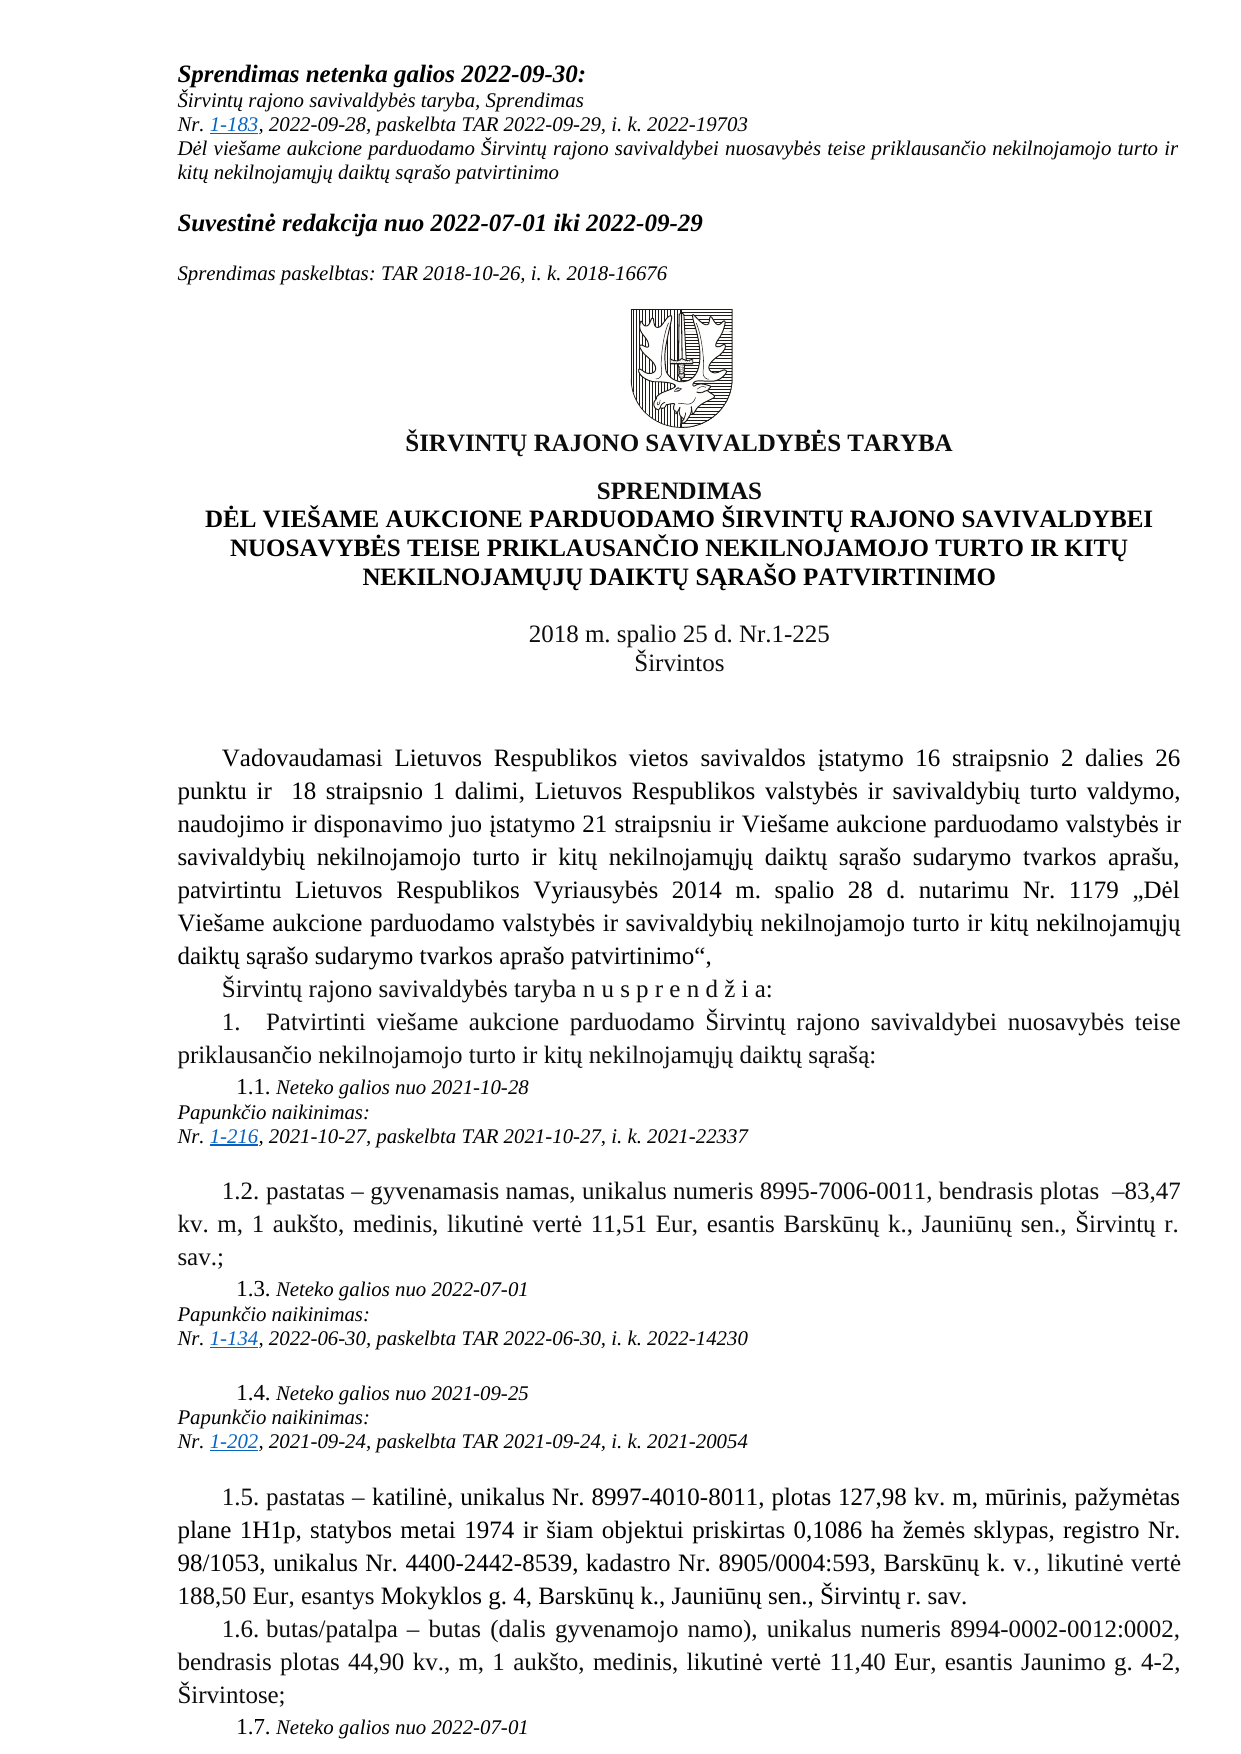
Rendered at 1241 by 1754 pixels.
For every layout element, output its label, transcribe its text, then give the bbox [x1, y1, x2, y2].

text Suvestinė redakcija nuo 2022-07-01 iki 2022-09-29 [177, 208, 1181, 237]
text Nr. 1-134, 2022-06-30, paskelbta TAR 2022-06-30, i. k. 2022-14230 [177, 1326, 1181, 1350]
text 1.7. Neteko galios nuo 2022-07-01 [177, 1713, 1181, 1739]
text Širvintos [177, 648, 1181, 677]
text 1.2. pastatas – gyvenamasis namas, unikalus numeris 8995-7006-0011, bendrasis plotas –83,47 kv. m, 1 aukšto, medinis, likutinė vertė 11,51 Eur, esantis Barskūnų k., Jauniūnų sen., Širvintų r. sav.; [177, 1176, 1181, 1271]
text Nr. 1-183, 2022-09-28, paskelbta TAR 2022-09-29, i. k. 2022-19703 [177, 112, 1181, 136]
text Sprendimas netenka galios 2022-09-30: [177, 59, 1181, 88]
text 1. Patvirtinti viešame aukcione parduodamo Širvintų rajono savivaldybei nuosavybės teise priklausančio nekilnojamojo turto ir kitų nekilnojamųjų daiktų sąrašą: [177, 1007, 1181, 1069]
text dĖL VIEŠAME AUKCIONE PARDUODAMO ŠIRVINTŲ RAJONO SAVIVALDYBEI NUOSAVYBĖS TEISE PRIKLAUSANČIO NEKILNOJAMOJO TURTO IR KITŲ NEKILNOJAMŲJŲ DAIKTŲ SĄRAŠO PATVIRTINIMO [177, 504, 1181, 591]
text 1.6. butas/patalpa – butas (dalis gyvenamojo namo), unikalus numeris 8994-0002-0012:0002, bendrasis plotas 44,90 kv., m, 1 aukšto, medinis, likutinė vertė 11,40 Eur, esantis Jaunimo g. 4-2, Širvintose; [177, 1614, 1181, 1709]
text Nr. 1-202, 2021-09-24, paskelbta TAR 2021-09-24, i. k. 2021-20054 [177, 1429, 1181, 1453]
text 1.5. pastatas – katilinė, unikalus Nr. 8997-4010-8011, plotas 127,98 kv. m, mūrinis, pažymėtas plane 1H1p, statybos metai 1974 ir šiam objektui priskirtas 0,1086 ha žemės sklypas, registro Nr. 98/1053, unikalus Nr. 4400-2442-8539, kadastro Nr. 8905/0004:593, Barskūnų k. v., likutinė vertė 188,50 Eur, esantys Mokyklos g. 4, Barskūnų k., Jauniūnų sen., Širvintų r. sav. [177, 1482, 1181, 1610]
text 1.1. Neteko galios nuo 2021-10-28 [177, 1073, 1181, 1099]
text 1.4. Neteko galios nuo 2021-09-25 [177, 1379, 1181, 1405]
text Širvintų rajono savivaldybės taryba, Sprendimas [177, 88, 1181, 112]
text 1.3. Neteko galios nuo 2022-07-01 [177, 1276, 1181, 1302]
text 2018 m. spalio 25 d. Nr.1-225 [177, 619, 1181, 648]
text Nr. 1-216, 2021-10-27, paskelbta TAR 2021-10-27, i. k. 2021-22337 [177, 1124, 1181, 1148]
text Papunkčio naikinimas: [177, 1302, 1181, 1326]
text Sprendimas paskelbtas: TAR 2018-10-26, i. k. 2018-16676 [177, 261, 1181, 285]
text ŠIRVINTŲ RAJONO SAVIVALDYBĖS TARYBA [177, 428, 1181, 457]
text SPRENDIMAS [177, 476, 1181, 504]
text Papunkčio naikinimas: [177, 1099, 1181, 1124]
text Širvintų rajono savivaldybės taryba n u s p r e n d ž i a: [177, 974, 1181, 1003]
text Vadovaudamasi Lietuvos Respublikos vietos savivaldos įstatymo 16 straipsnio 2 dalies 26 punktu ir 18 straipsnio 1 dalimi, Lietuvos Respublikos valstybės ir savivaldybių turto valdymo, naudojimo ir disponavimo juo įstatymo 21 straipsniu ir Viešame aukcione parduodamo valstybės ir savivaldybių nekilnojamojo turto ir kitų nekilnojamųjų daiktų sąrašo sudarymo tvarkos aprašu, patvirtintu Lietuvos Respublikos Vyriausybės 2014 m. spalio 28 d. nutarimu Nr. 1179 „Dėl Viešame aukcione parduodamo valstybės ir savivaldybių nekilnojamojo turto ir kitų nekilnojamųjų daiktų sąrašo sudarymo tvarkos aprašo patvirtinimo“, [177, 743, 1181, 970]
text Dėl viešame aukcione parduodamo Širvintų rajono savivaldybei nuosavybės teise priklausančio nekilnojamojo turto ir kitų nekilnojamųjų daiktų sąrašo patvirtinimo [177, 136, 1181, 184]
text Papunkčio naikinimas: [177, 1405, 1181, 1429]
